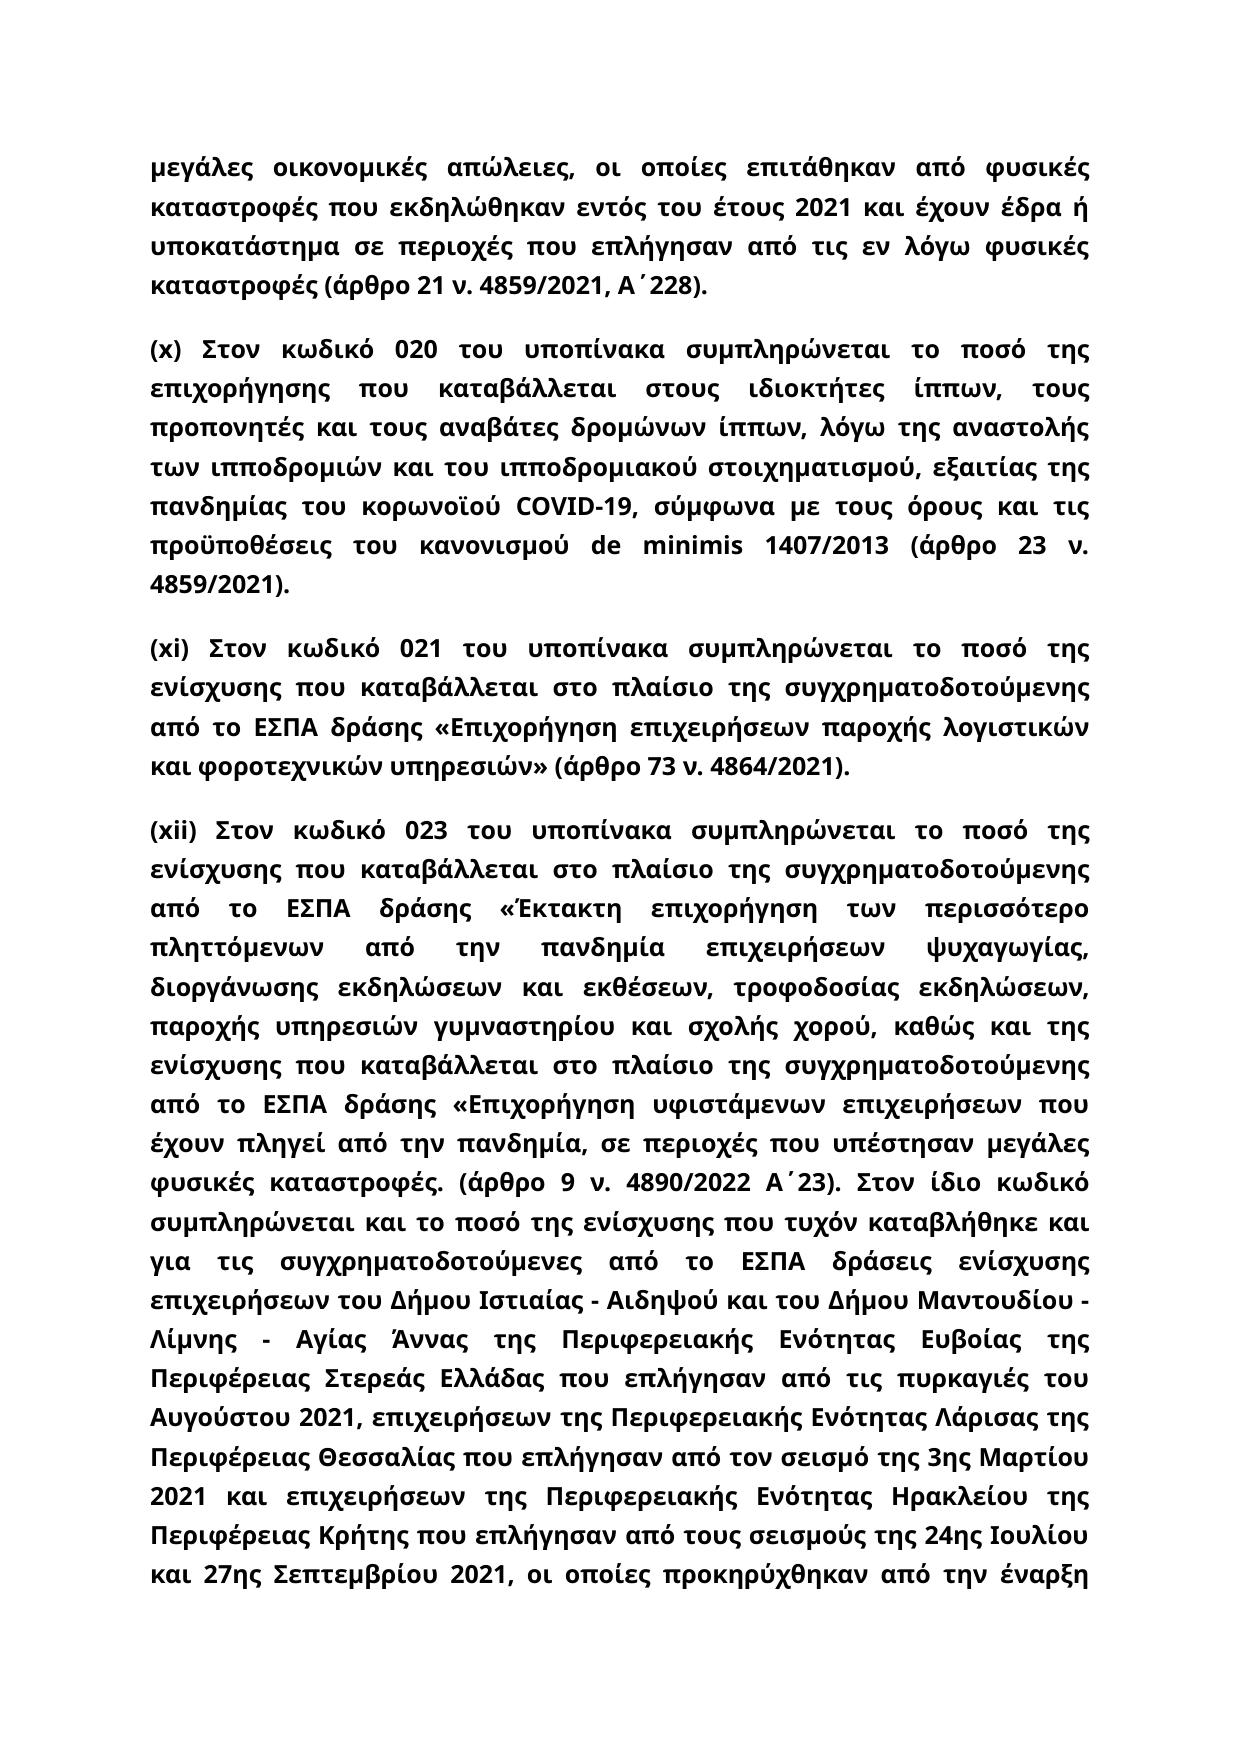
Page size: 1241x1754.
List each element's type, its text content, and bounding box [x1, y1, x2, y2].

text (x) Στον κωδικό 020 του υποπίνακα συμπληρώνεται το ποσό της επιχορήγησης που καταβάλλεται στους ιδιοκτήτες ίππων, τους προπονητές και τους αναβάτες δρομώνων ίππων, λόγω της αναστολής των ιπποδρομιών και του ιπποδρομιακού στοιχηματισμού, εξαιτίας της πανδημίας του κορωνοϊού COVID-19, σύμφωνα με τους όρους και τις προϋποθέσεις του κανονισμού de minimis 1407/2013 (άρθρο 23 ν. 4859/2021). [150, 332, 1090, 601]
text (xi) Στον κωδικό 021 του υποπίνακα συμπληρώνεται το ποσό της ενίσχυσης που καταβάλλεται στο πλαίσιο της συγχρηματοδοτούμενης από το ΕΣΠΑ δράσης «Επιχορήγηση επιχειρήσεων παροχής λογιστικών και φοροτεχνικών υπηρεσιών» (άρθρο 73 ν. 4864/2021). [150, 631, 1090, 782]
text (xii) Στον κωδικό 023 του υποπίνακα συμπληρώνεται το ποσό της ενίσχυσης που καταβάλλεται στο πλαίσιο της συγχρηματοδοτούμενης από το ΕΣΠΑ δράσης «Έκτακτη επιχορήγηση των περισσότερο πληττόμενων από την πανδημία επιχειρήσεων ψυχαγωγίας, διοργάνωσης εκδηλώσεων και εκθέσεων, τροφοδοσίας εκδηλώσεων, παροχής υπηρεσιών γυμναστηρίου και σχολής χορού, καθώς και της ενίσχυσης που καταβάλλεται στο πλαίσιο της συγχρηματοδοτούμενης από το ΕΣΠΑ δράσης «Επιχορήγηση υφιστάμενων επιχειρήσεων που έχουν πληγεί από την πανδημία, σε περιοχές που υπέστησαν μεγάλες φυσικές καταστροφές. (άρθρο 9 ν. 4890/2022 Α΄23). Στον ίδιο κωδικό συμπληρώνεται και το ποσό της ενίσχυσης που τυχόν καταβλήθηκε και για τις συγχρηματοδοτούμενες από το ΕΣΠΑ δράσεις ενίσχυσης επιχειρήσεων του Δήμου Ιστιαίας - Αιδηψού και του Δήμου Μαντουδίου - Λίμνης - Αγίας Άννας της Περιφερειακής Ενότητας Ευβοίας της Περιφέρειας Στερεάς Ελλάδας που επλήγησαν από τις πυρκαγιές του Αυγούστου 2021, επιχειρήσεων της Περιφερειακής Ενότητας Λάρισας της Περιφέρειας Θεσσαλίας που επλήγησαν από τον σεισμό της 3ης Μαρτίου 2021 και επιχειρήσεων της Περιφερειακής Ενότητας Ηρακλείου της Περιφέρειας Κρήτης που επλήγησαν από τους σεισμούς της 24ης Ιουλίου και 27ης Σεπτεμβρίου 2021, οι οποίες προκηρύχθηκαν από την έναρξη [150, 812, 1090, 1591]
text μεγάλες οικονομικές απώλειες, οι οποίες επιτάθηκαν από φυσικές καταστροφές που εκδηλώθηκαν εντός του έτους 2021 και έχουν έδρα ή υποκατάστημα σε περιοχές που επλήγησαν από τις εν λόγω φυσικές καταστροφές (άρθρο 21 ν. 4859/2021, Α΄228). [150, 150, 1090, 302]
